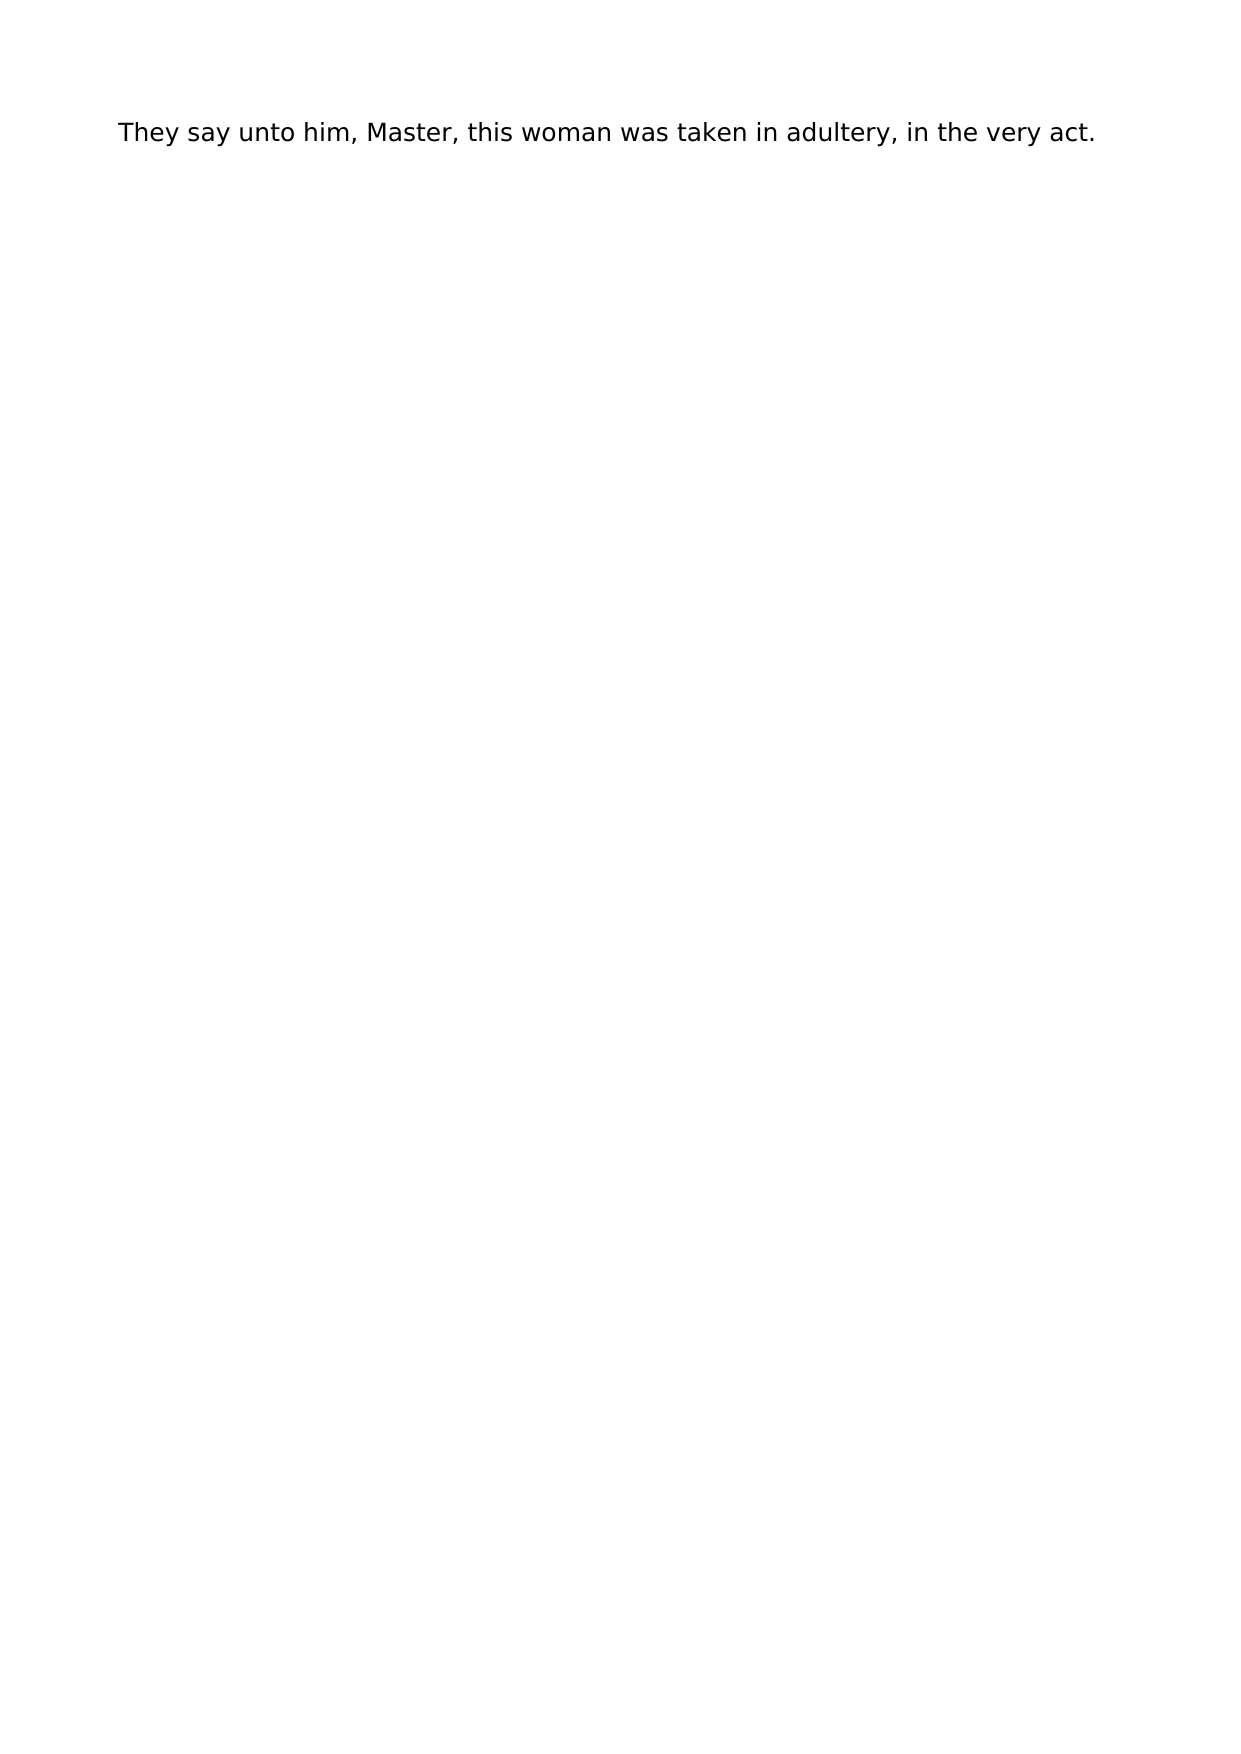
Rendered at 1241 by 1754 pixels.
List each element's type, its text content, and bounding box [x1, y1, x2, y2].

text They say unto him, Master, this woman was taken in adultery, in the very act. [118, 118, 1122, 147]
